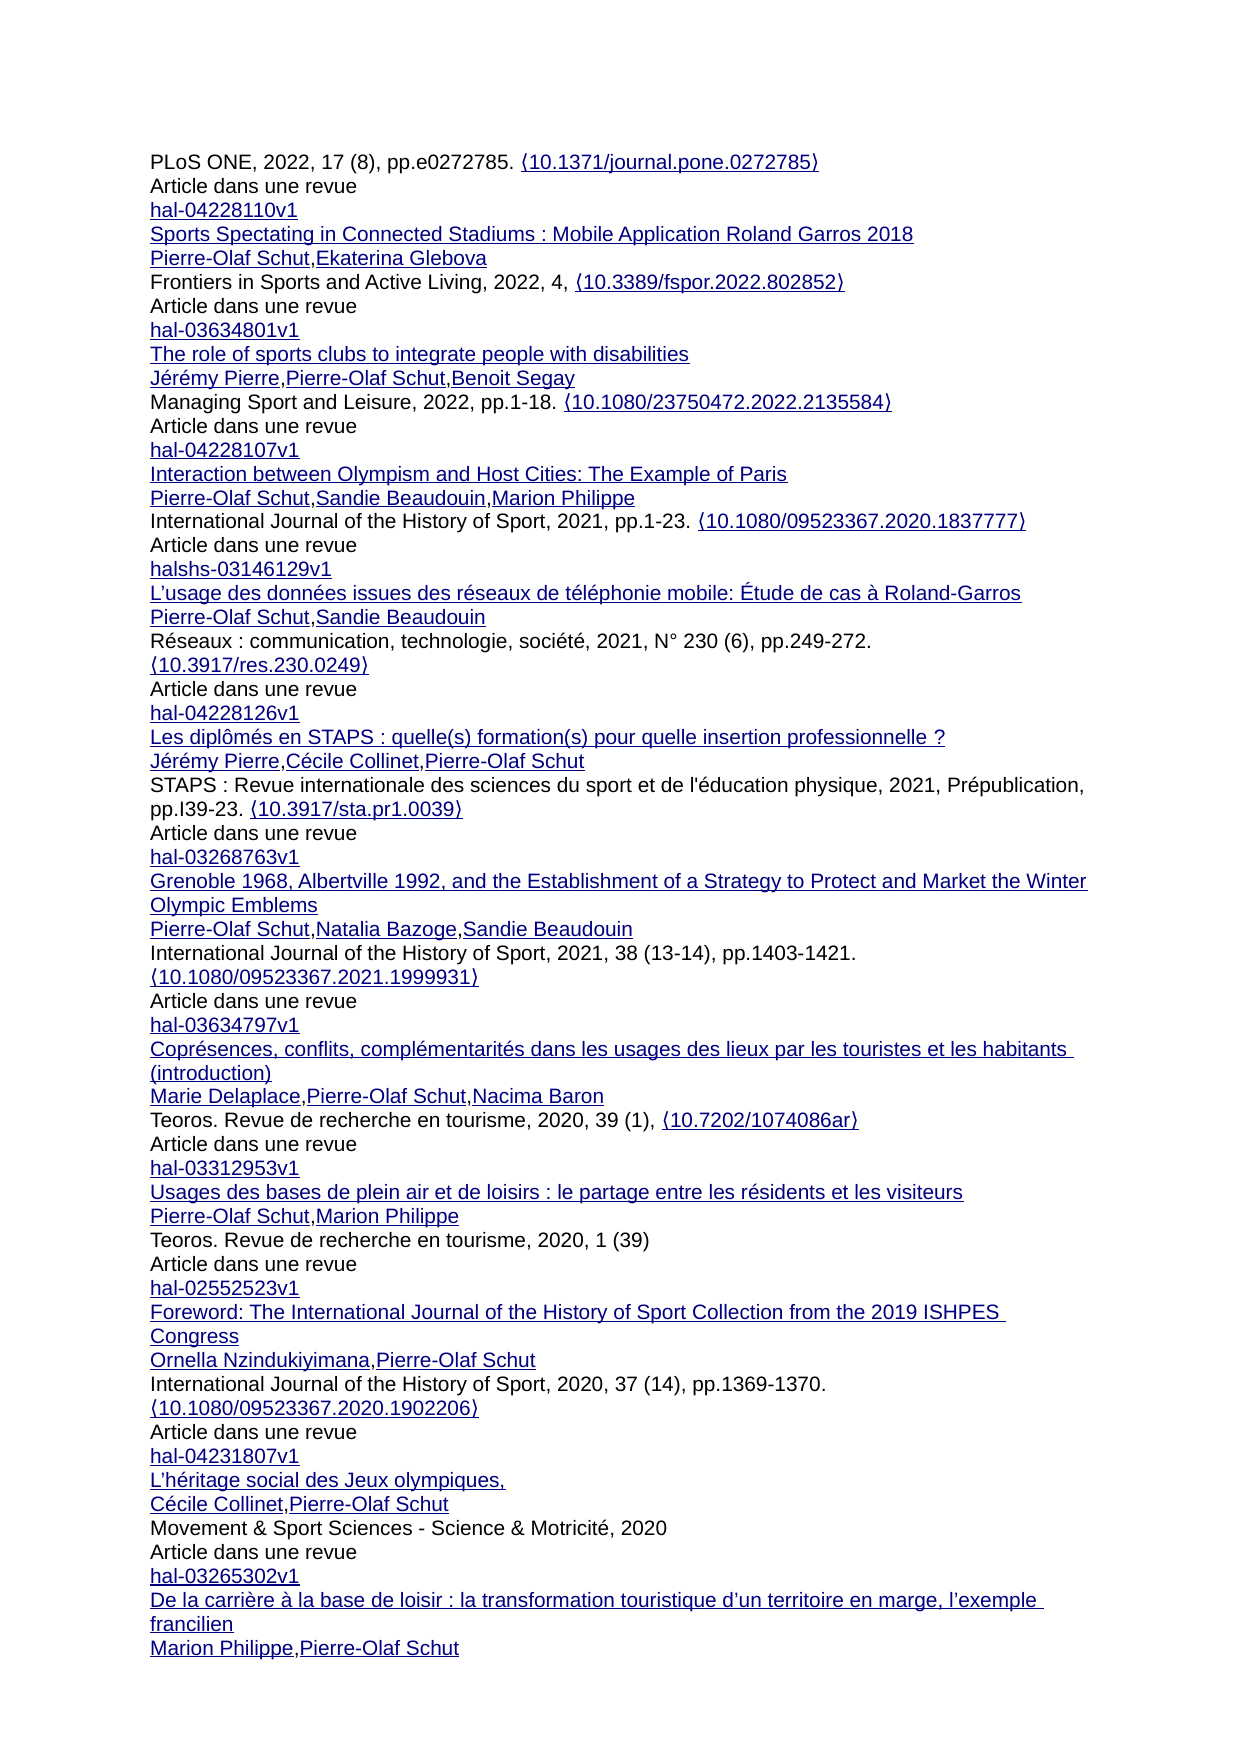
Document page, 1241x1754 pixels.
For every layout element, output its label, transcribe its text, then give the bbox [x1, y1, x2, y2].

table_cell Interaction between Olympism and Host Cities: The Example of Paris Pierre-Olaf Schut,Sandie Beaudouin,Marion Philippe International Journal of the History of Sport, 2021, pp.1-23. ⟨10.1080/09523367.2020.1837777⟩ Article dans une revue halshs-03146129v1 [150, 461, 1090, 581]
table_cell Usages des bases de plein air et de loisirs : le partage entre les résidents et les visiteurs Pierre-Olaf Schut,Marion Philippe Teoros. Revue de recherche en tourisme, 2020, 1 (39) Article dans une revue hal-02552523v1 [150, 1180, 1090, 1300]
table_cell Les diplômés en STAPS : quelle(s) formation(s) pour quelle insertion professionnelle ? Jérémy Pierre,Cécile Collinet,Pierre-Olaf Schut STAPS : Revue internationale des sciences du sport et de l'éducation physique, 2021, Prépublication, pp.I39-23. ⟨10.3917/sta.pr1.0039⟩ Article dans une revue hal-03268763v1 [150, 725, 1090, 869]
table_cell PLoS ONE, 2022, 17 (8), pp.e0272785. ⟨10.1371/journal.pone.0272785⟩ Article dans une revue hal-04228110v1 [150, 150, 1090, 222]
table_cell De la carrière à la base de loisir : la transformation touristique d’un territoire en marge, l’exemple francilien Marion Philippe,Pierre-Olaf Schut [150, 1588, 1090, 1659]
table_cell The role of sports clubs to integrate people with disabilities Jérémy Pierre,Pierre-Olaf Schut,Benoit Segay Managing Sport and Leisure, 2022, pp.1-18. ⟨10.1080/23750472.2022.2135584⟩ Article dans une revue hal-04228107v1 [150, 342, 1090, 461]
table_cell Grenoble 1968, Albertville 1992, and the Establishment of a Strategy to Protect and Market the Winter Olympic Emblems Pierre-Olaf Schut,Natalia Bazoge,Sandie Beaudouin International Journal of the History of Sport, 2021, 38 (13-14), pp.1403-1421. ⟨10.1080/09523367.2021.1999931⟩ Article dans une revue hal-03634797v1 [150, 869, 1090, 1036]
table_cell L’usage des données issues des réseaux de téléphonie mobile: Étude de cas à Roland-Garros Pierre-Olaf Schut,Sandie Beaudouin Réseaux : communication, technologie, société, 2021, N° 230 (6), pp.249-272. ⟨10.3917/res.230.0249⟩ Article dans une revue hal-04228126v1 [150, 581, 1090, 725]
table_cell Coprésences, conflits, complémentarités dans les usages des lieux par les touristes et les habitants (introduction) Marie Delaplace,Pierre-Olaf Schut,Nacima Baron Teoros. Revue de recherche en tourisme, 2020, 39 (1), ⟨10.7202/1074086ar⟩ Article dans une revue hal-03312953v1 [150, 1036, 1090, 1180]
table_cell Foreword: The International Journal of the History of Sport Collection from the 2019 ISHPES Congress Ornella Nzindukiyimana,Pierre-Olaf Schut International Journal of the History of Sport, 2020, 37 (14), pp.1369-1370. ⟨10.1080/09523367.2020.1902206⟩ Article dans une revue hal-04231807v1 [150, 1300, 1090, 1468]
table_cell L’héritage social des Jeux olympiques, Cécile Collinet,Pierre-Olaf Schut Movement & Sport Sciences - Science & Motricité, 2020 Article dans une revue hal-03265302v1 [150, 1468, 1090, 1587]
table_cell Sports Spectating in Connected Stadiums : Mobile Application Roland Garros 2018 Pierre-Olaf Schut,Ekaterina Glebova Frontiers in Sports and Active Living, 2022, 4, ⟨10.3389/fspor.2022.802852⟩ Article dans une revue hal-03634801v1 [150, 222, 1090, 342]
